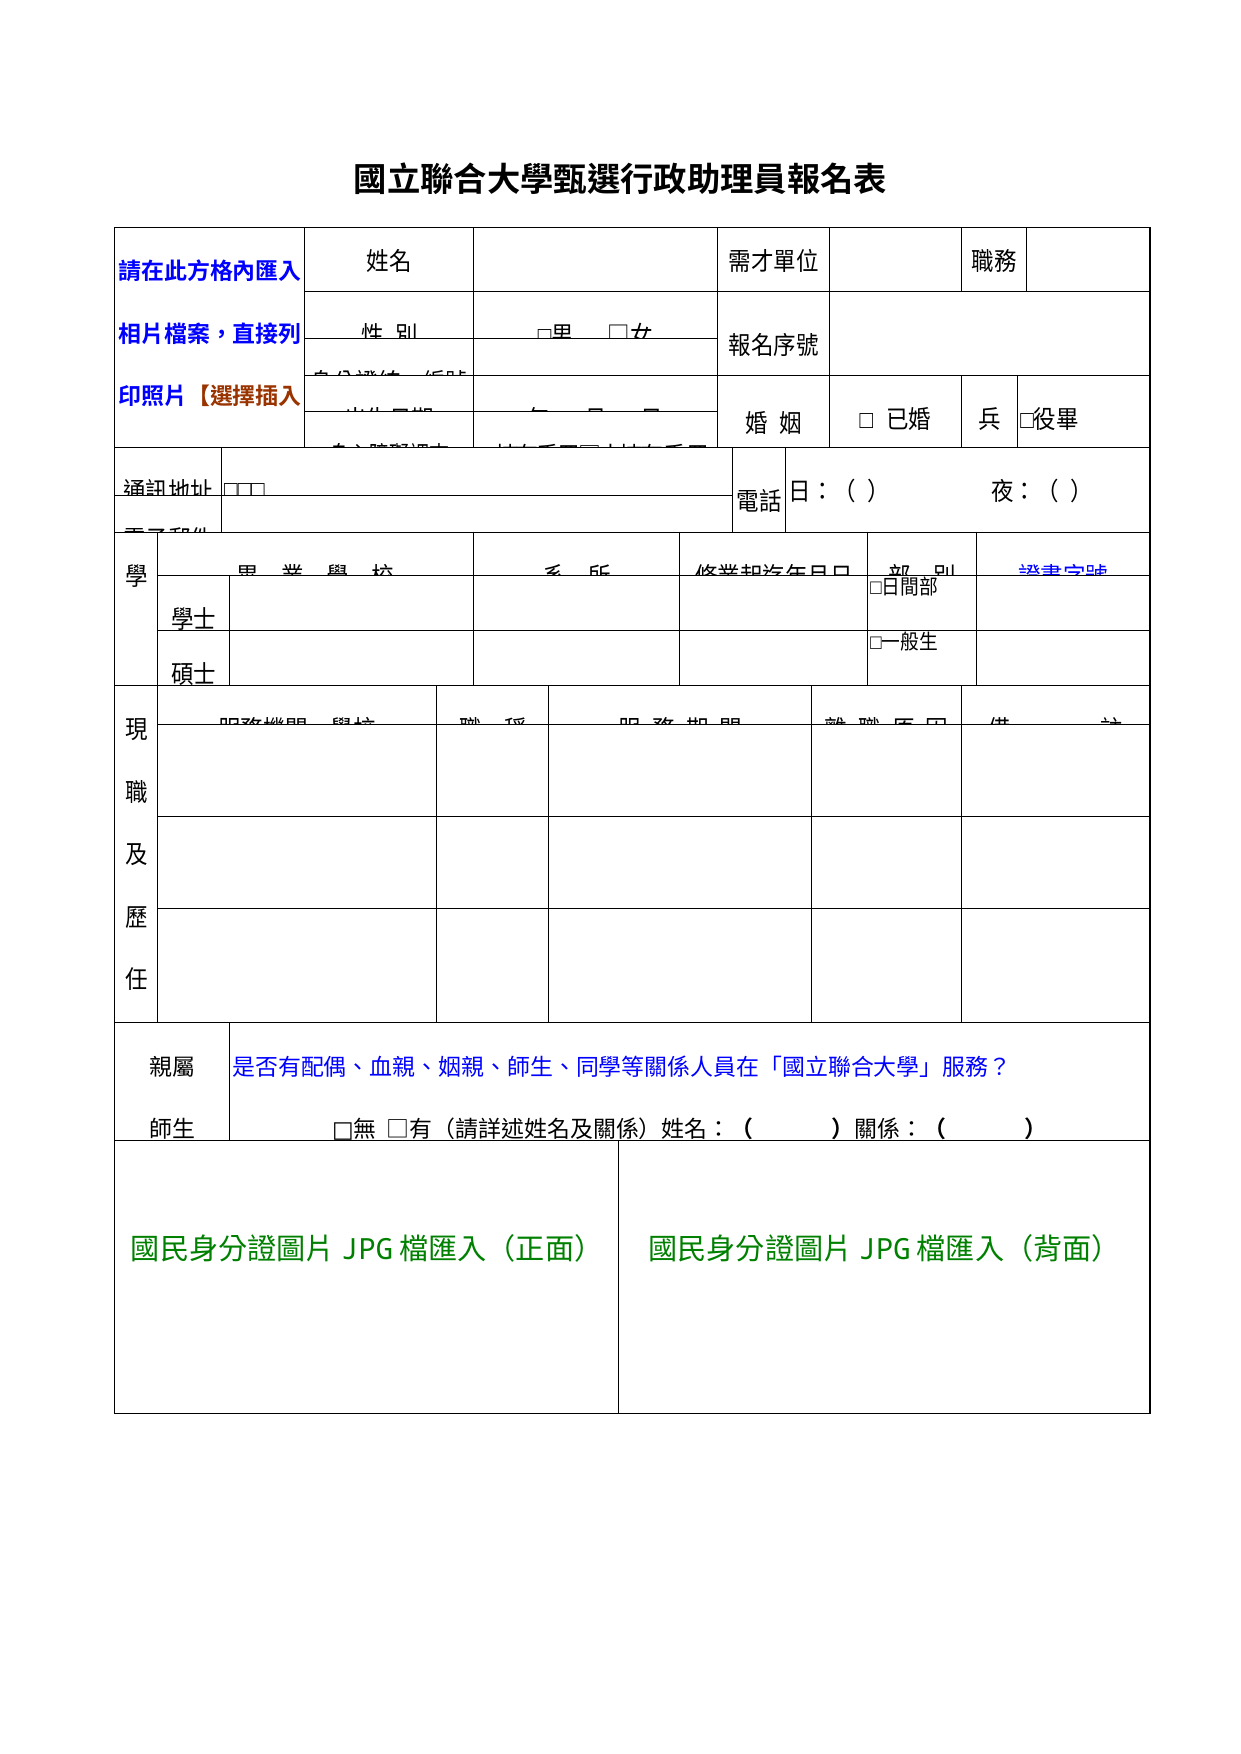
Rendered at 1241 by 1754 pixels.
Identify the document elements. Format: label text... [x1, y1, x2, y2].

table_cell 親屬 師生 調查 [115, 1023, 229, 1140]
table_header 姓名 [305, 228, 473, 291]
table_cell 碩士 [158, 631, 229, 685]
table_cell 報名序號 [718, 292, 829, 374]
table_cell [222, 496, 732, 532]
table_cell [962, 725, 1149, 816]
table_header 職務 [962, 228, 1026, 291]
table_cell [230, 576, 473, 630]
table_cell [830, 292, 1149, 374]
table_cell 電子郵件 [115, 496, 221, 532]
table_cell □日間部 □進修部 [868, 576, 976, 630]
table_cell [437, 725, 548, 816]
table_cell [549, 817, 811, 907]
table_cell [230, 631, 473, 685]
table_cell [680, 631, 867, 685]
table_cell [977, 631, 1149, 685]
table_cell [158, 725, 436, 816]
table_cell 現職及歷任職務 [115, 686, 157, 1022]
table_cell 通訊地址 [115, 448, 221, 495]
table_cell □持有手冊□未持有手冊 [474, 412, 717, 447]
table_cell 身心障礙調查 [305, 412, 473, 447]
table_cell 備 註 [962, 686, 1149, 724]
table_cell [158, 909, 436, 1022]
text 國立聯合大學甄選行政助理員報名表 [118, 146, 1122, 208]
table_cell [437, 909, 548, 1022]
table_cell 性 別 [305, 292, 473, 338]
table_cell [549, 725, 811, 816]
table_cell □男 □女 [474, 292, 717, 338]
table_cell [474, 339, 717, 374]
table_cell [680, 576, 867, 630]
table_cell 離 職 原 因 [812, 686, 961, 724]
table_cell 部 別 [868, 533, 976, 575]
table_cell 修業起迄年月日 [680, 533, 867, 575]
table_cell [474, 576, 679, 630]
table_cell 出生日期 [305, 376, 473, 411]
table_cell [474, 631, 679, 685]
table_cell 電話 [733, 448, 785, 532]
table_cell 系 所 [474, 533, 679, 575]
table_cell 畢 業 學 校 [158, 533, 473, 575]
table_cell 國民身分證圖片JPG檔匯入（正面） [115, 1141, 618, 1413]
table_cell 國民身分證圖片JPG檔匯入（背面） [619, 1141, 1149, 1413]
table_cell [977, 576, 1149, 630]
table_header 需才單位 [718, 228, 829, 291]
table_cell 服務機關、學校 [158, 686, 436, 724]
table_cell [549, 909, 811, 1022]
table_cell [812, 909, 961, 1022]
table_cell 年 月 日 [474, 376, 717, 411]
table_header [1027, 228, 1149, 291]
table_cell 證書字號 [977, 533, 1149, 575]
table_cell [812, 817, 961, 907]
table_cell □役畢 □未役 [1018, 376, 1149, 447]
table_cell [962, 817, 1149, 907]
table_header 請在此方格內匯入相片檔案，直接列印照片【選擇插入圖片->從檔案】或自行張貼1吋照片 [115, 228, 304, 447]
table_cell [962, 909, 1149, 1022]
table_cell □□□ [222, 448, 732, 495]
table_header [830, 228, 961, 291]
table_cell [812, 725, 961, 816]
table_cell 服 務 期 間 [549, 686, 811, 724]
table_header [474, 228, 717, 291]
table_cell 婚 姻 [718, 376, 829, 447]
table_cell 學 歷 [115, 533, 157, 685]
table_cell 學士 [158, 576, 229, 630]
table_cell □一般生 □在職生 [868, 631, 976, 685]
table_cell 兵 役 [962, 376, 1017, 447]
table_cell 日：（ ） 夜：（ ） 手機： [786, 448, 1149, 532]
table_cell [158, 817, 436, 907]
table_cell [437, 817, 548, 907]
table_cell 是否有配偶、血親、姻親、師生、同學等關係人員在「國立聯合大學」服務？ □無 □有（請詳述姓名及關係）姓名：（ ）關係：（ ） [230, 1023, 1149, 1140]
table_cell 職 稱 [437, 686, 548, 724]
table_cell 身分證統一編號 [305, 339, 473, 374]
table_cell □ 已婚 □ 未婚 [830, 376, 961, 447]
